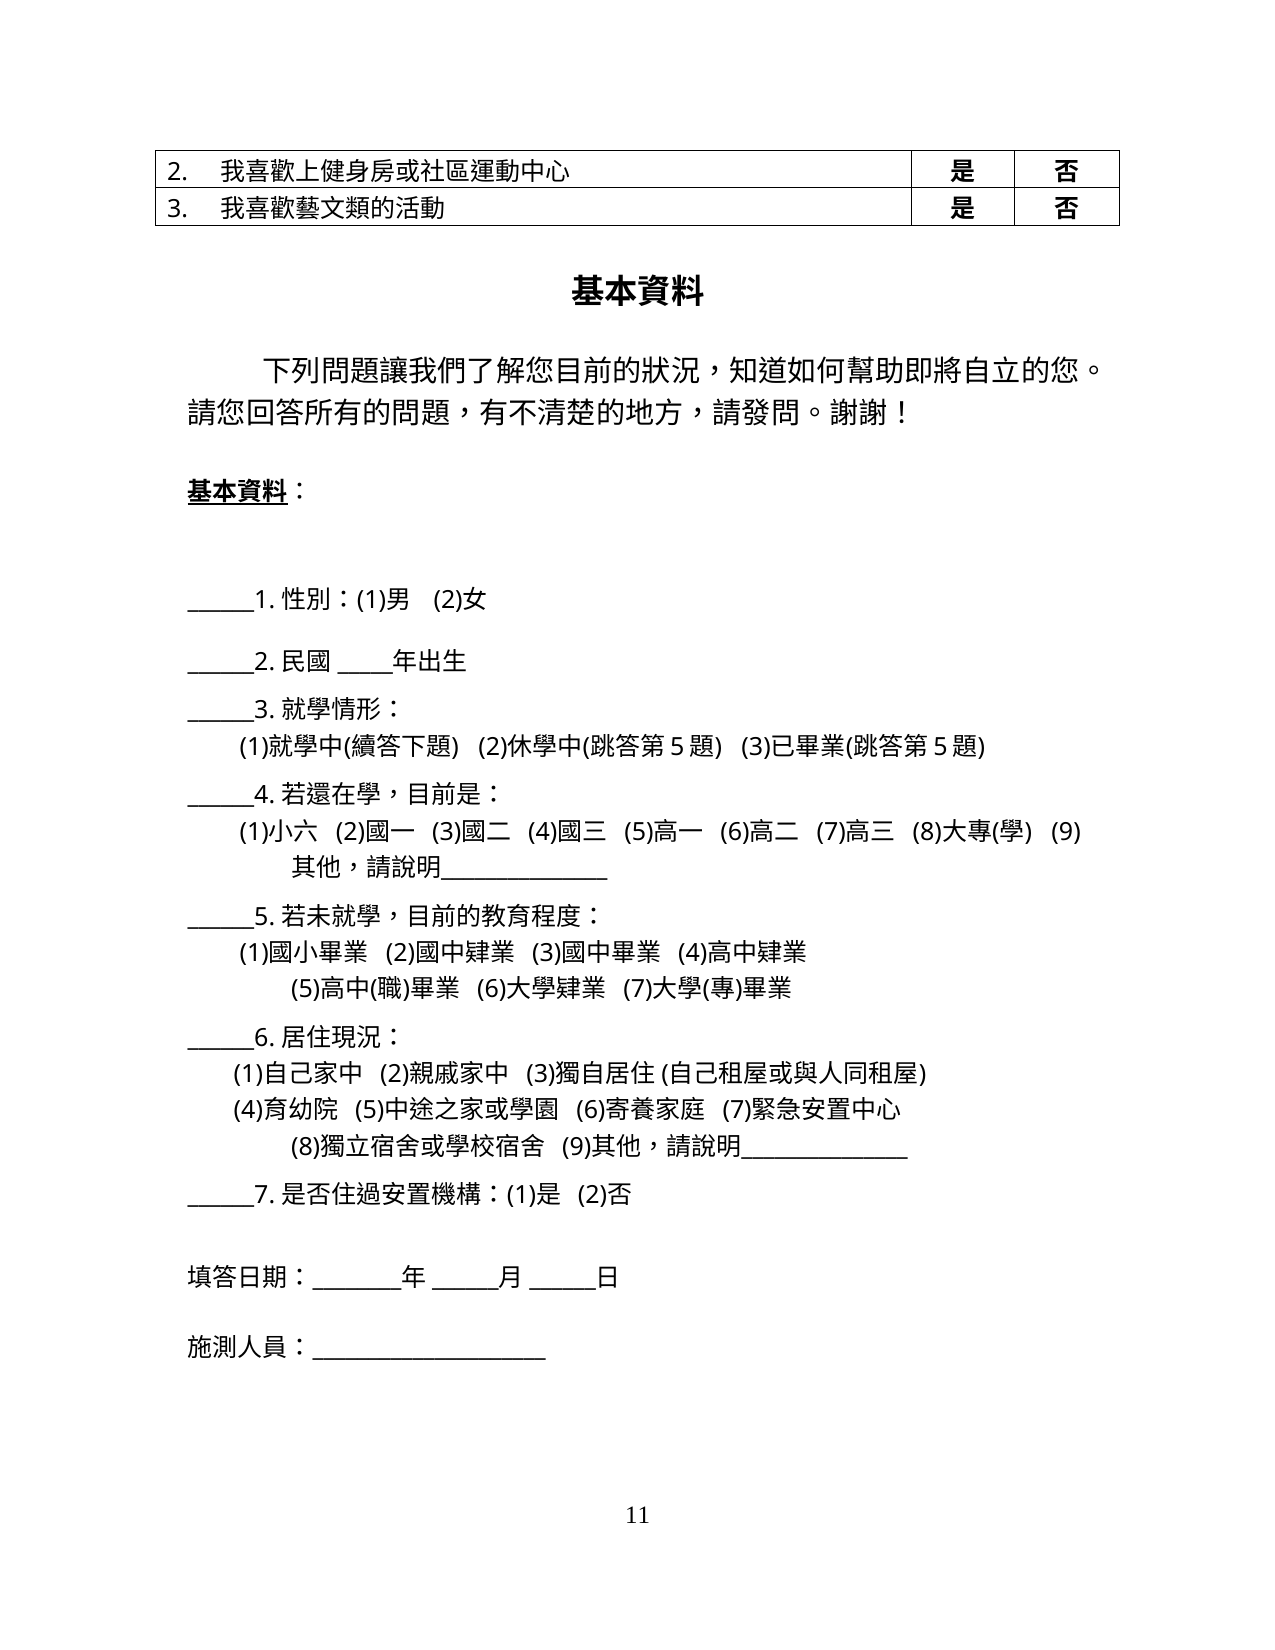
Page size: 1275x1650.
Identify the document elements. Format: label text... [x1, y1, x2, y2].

table_cell 我喜歡上健身房或社區運動中心 [156, 151, 911, 187]
text 施測人員：_____________________ [187, 1328, 1087, 1364]
table_cell 我喜歡藝文類的活動 [156, 188, 911, 224]
table_cell 是 [912, 188, 1014, 224]
text 下列問題讓我們了解您目前的狀況，知道如何幫助即將自立的您。請您回答所有的問題，有不清楚的地方，請發問。謝謝！ [187, 348, 1087, 432]
text (1)國小畢業 (2)國中肄業 (3)國中畢業 (4)高中肄業 [187, 932, 1087, 968]
table_cell 是 [912, 151, 1014, 187]
text ______4. 若還在學，目前是： [187, 775, 1087, 811]
text ______1. 性別：(1)男 (2)女 [187, 580, 1087, 616]
text 填答日期：________年 ______月 ______日 [187, 1257, 1087, 1294]
text ______5. 若未就學，目前的教育程度： [187, 896, 1087, 932]
text ______3. 就學情形： [187, 690, 1087, 726]
text (4)育幼院 (5)中途之家或學園 (6)寄養家庭 (7)緊急安置中心 [169, 1090, 1087, 1126]
text 基本資料 [187, 265, 1087, 313]
text (5)高中(職)畢業 (6)大學肄業 (7)大學(專)畢業 [291, 968, 1087, 1005]
text (1)自己家中 (2)親戚家中 (3)獨自居住 (自己租屋或與人同租屋) [169, 1053, 1087, 1090]
table_cell 否 [1015, 151, 1119, 187]
table_cell 否 [1015, 188, 1119, 224]
text (8)獨立宿舍或學校宿舍 (9)其他，請說明_______________ [169, 1126, 1087, 1162]
text ______2. 民國 _____年出生 [187, 641, 1087, 677]
text ______6. 居住現況： [187, 1017, 1087, 1053]
text 基本資料： [187, 472, 1087, 508]
text ______7. 是否住過安置機構：(1)是 (2)否 [187, 1175, 1087, 1211]
text (1)就學中(續答下題) (2)休學中(跳答第5題) (3)已畢業(跳答第5題) [187, 726, 1087, 762]
text (1)小六 (2)國一 (3)國二 (4)國三 (5)高一 (6)高二 (7)高三 (8)大專(學) (9)其他，請說明_______________ [187, 811, 1087, 883]
